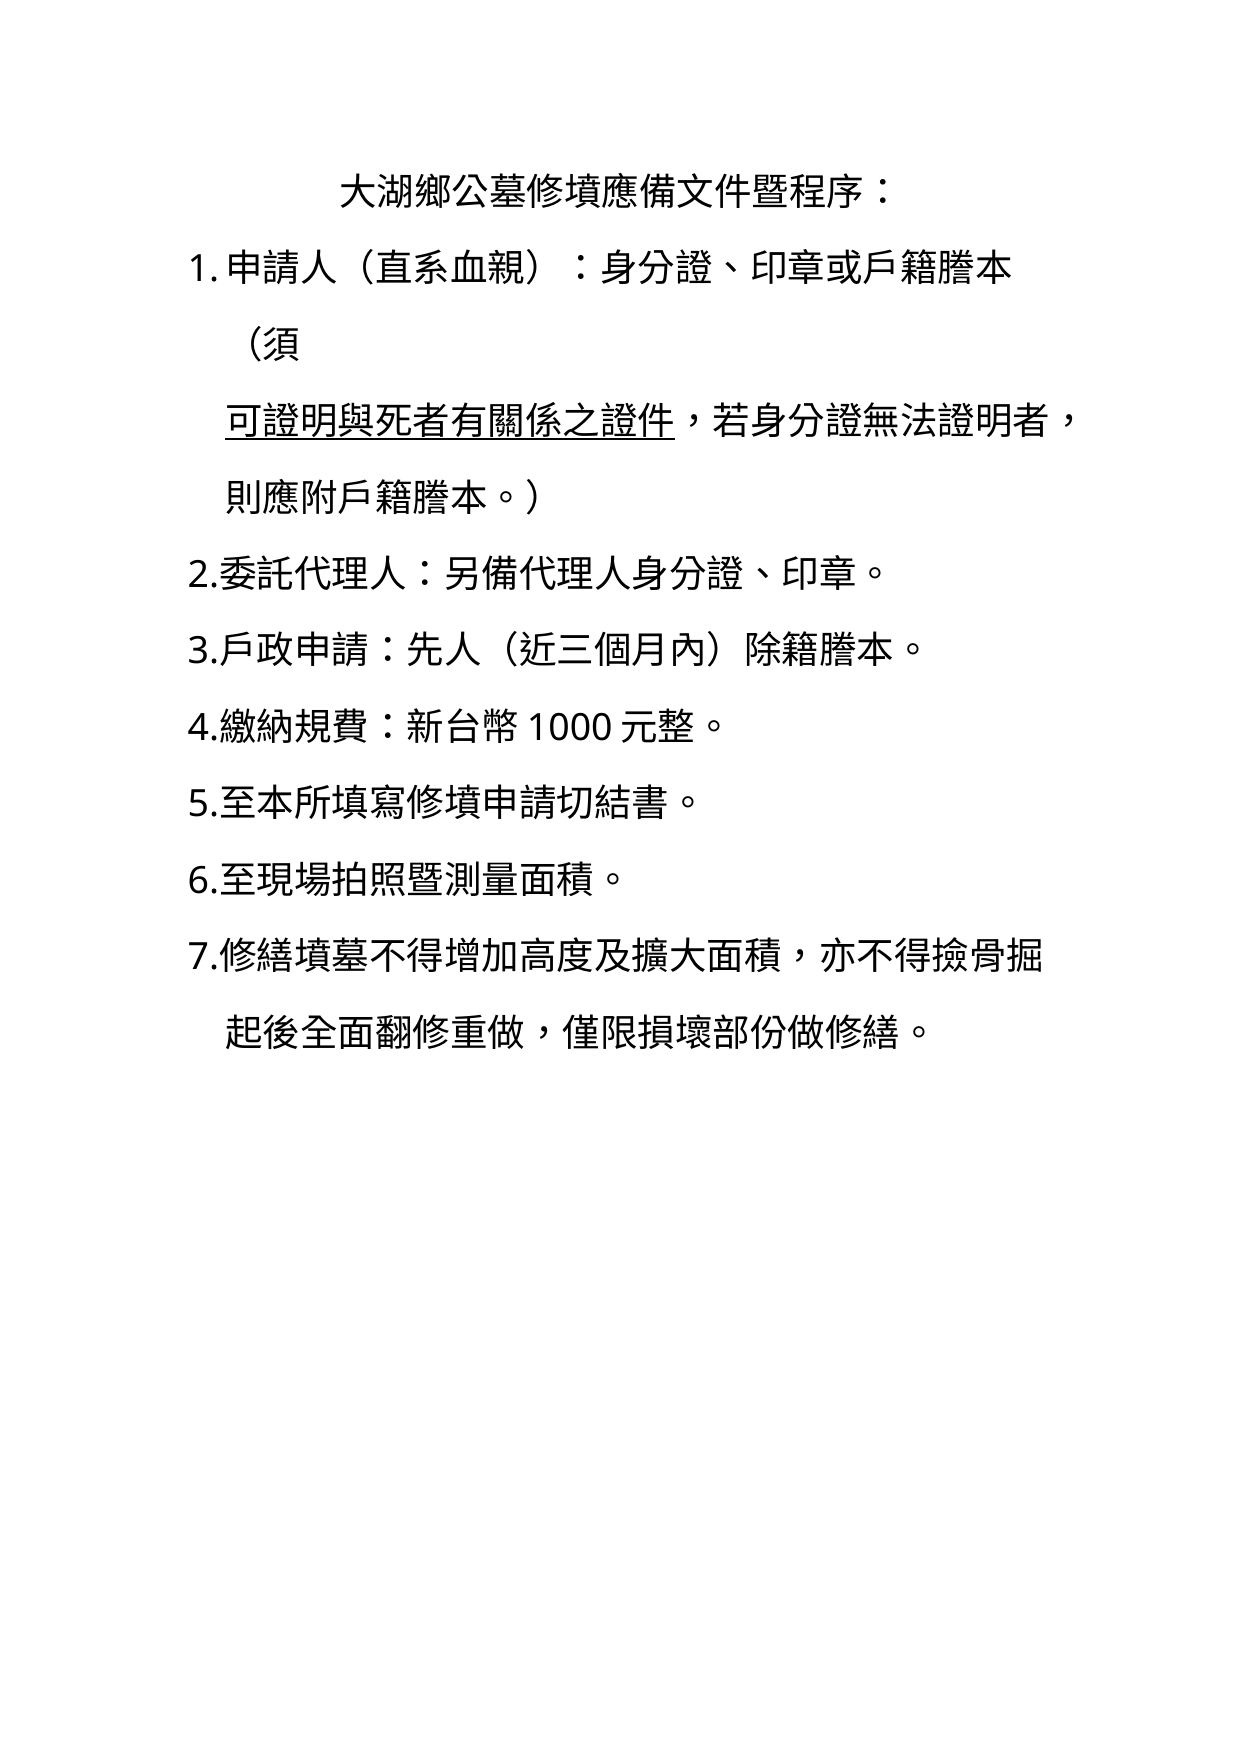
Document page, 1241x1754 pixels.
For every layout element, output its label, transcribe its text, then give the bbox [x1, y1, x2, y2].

text 6.至現場拍照暨測量面積。 [187, 839, 1053, 915]
text 3.戶政申請：先人（近三個月內）除籍謄本。 [187, 609, 1053, 686]
text 4.繳納規費：新台幣1000元整。 [187, 686, 1053, 762]
list 申請人（直系血親）：身分證、印章或戶籍謄本（須 [187, 227, 1053, 380]
text 5.至本所填寫修墳申請切結書。 [187, 762, 1053, 839]
text 大湖鄉公墓修墳應備文件暨程序： [187, 151, 1053, 227]
text 2.委託代理人：另備代理人身分證、印章。 [187, 533, 1053, 609]
text 7.修繕墳墓不得增加高度及擴大面積，亦不得撿骨掘 [187, 915, 1053, 992]
text 起後全面翻修重做，僅限損壞部份做修繕。 [187, 992, 1053, 1068]
text 可證明與死者有關係之證件，若身分證無法證明者，則應附戶籍謄本。） [225, 380, 1053, 533]
